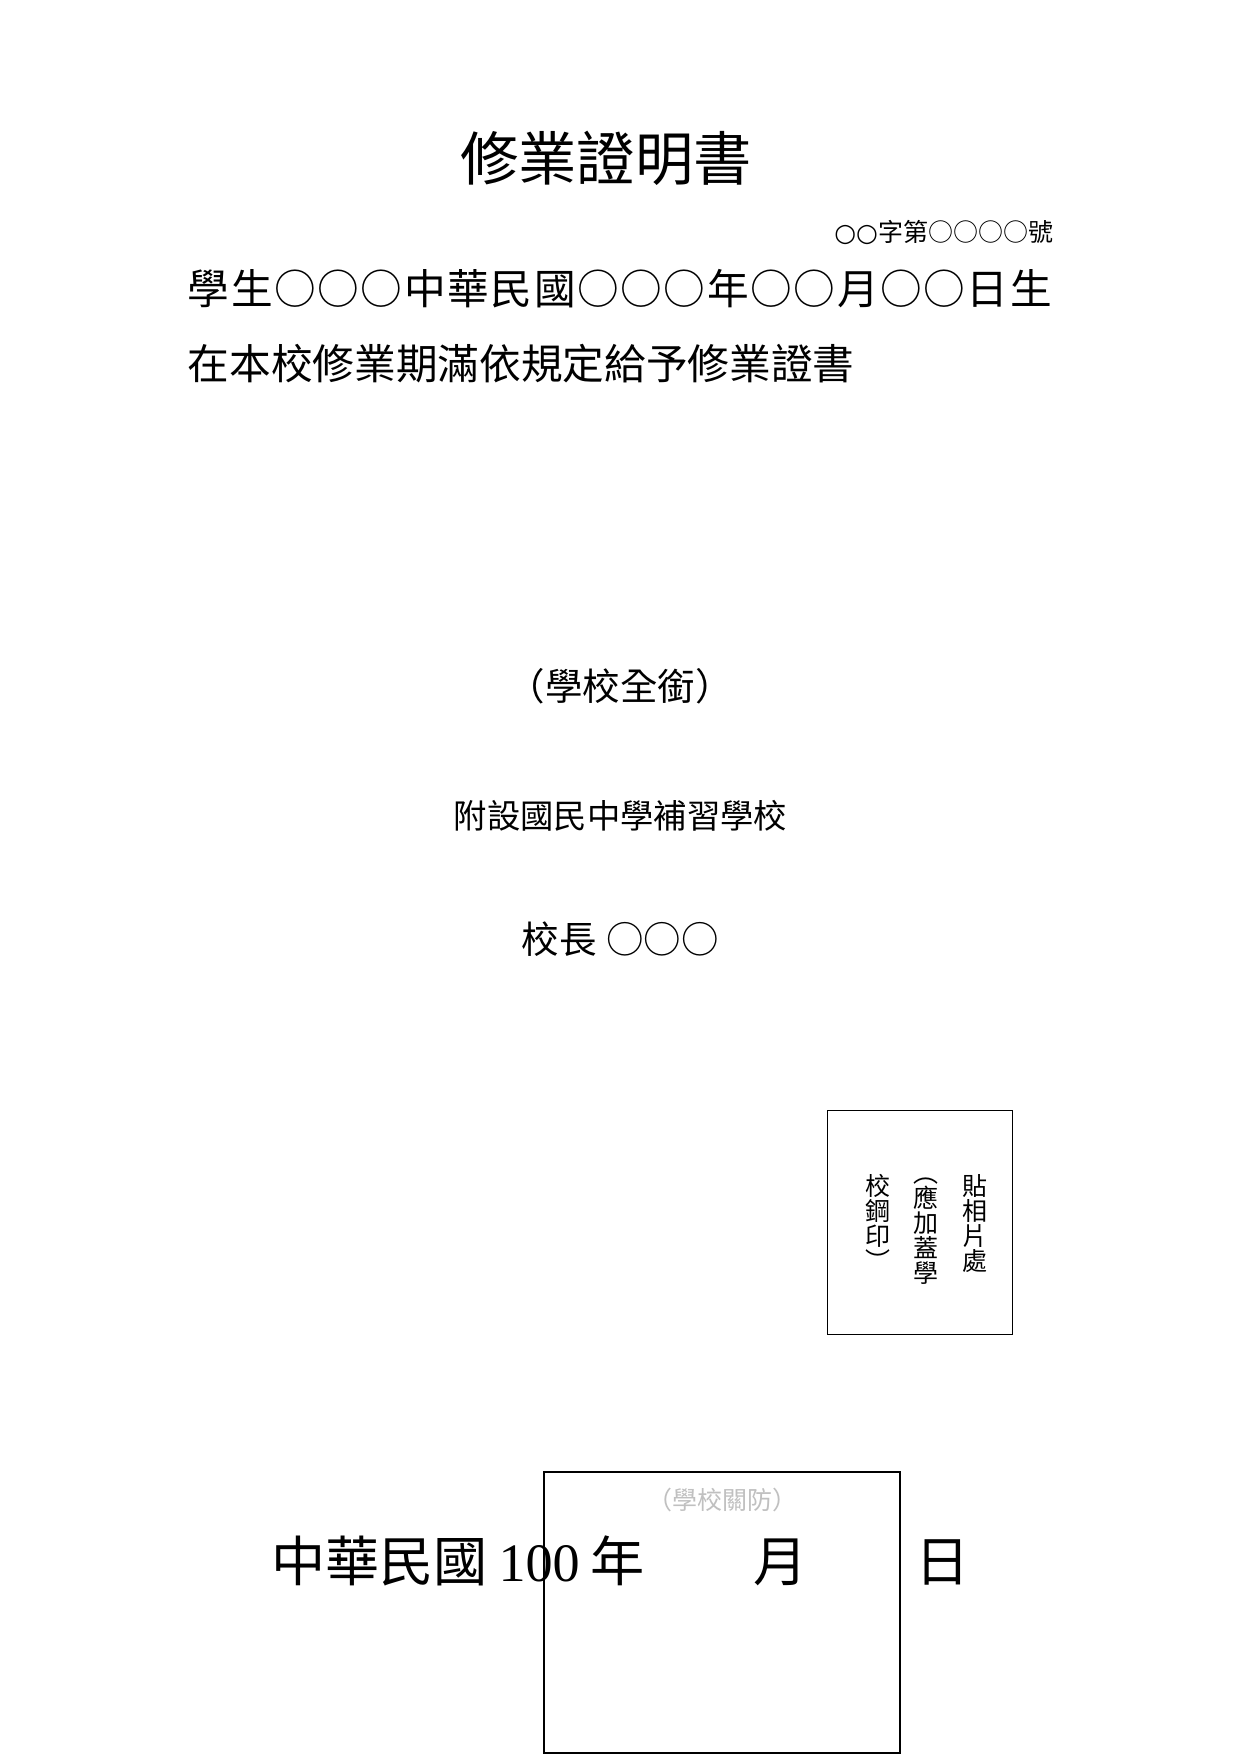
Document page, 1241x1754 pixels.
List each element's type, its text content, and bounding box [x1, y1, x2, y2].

text 中華民國100年 月 日 [532, 1547, 543, 1579]
text （學校關防） [559, 1480, 884, 1517]
text （學校全銜） [187, 647, 1053, 722]
text 校長 ○○○ [187, 899, 1053, 974]
text 學生○○○中華民國○○○年○○月○○日生 在本校修業期滿依規定給予修業證書 [187, 249, 1053, 399]
text 修業證明書 [187, 99, 1053, 211]
text 中華民國100年 月 日 [187, 1502, 543, 1614]
text ○○字第○○○○號 [187, 211, 1053, 249]
table_header 貼相片處 （應加蓋學 校鋼印） [828, 1111, 1012, 1334]
text 附設國民中學補習學校 [187, 776, 1053, 851]
text 中華民國100年 月 日 [901, 1502, 1053, 1614]
